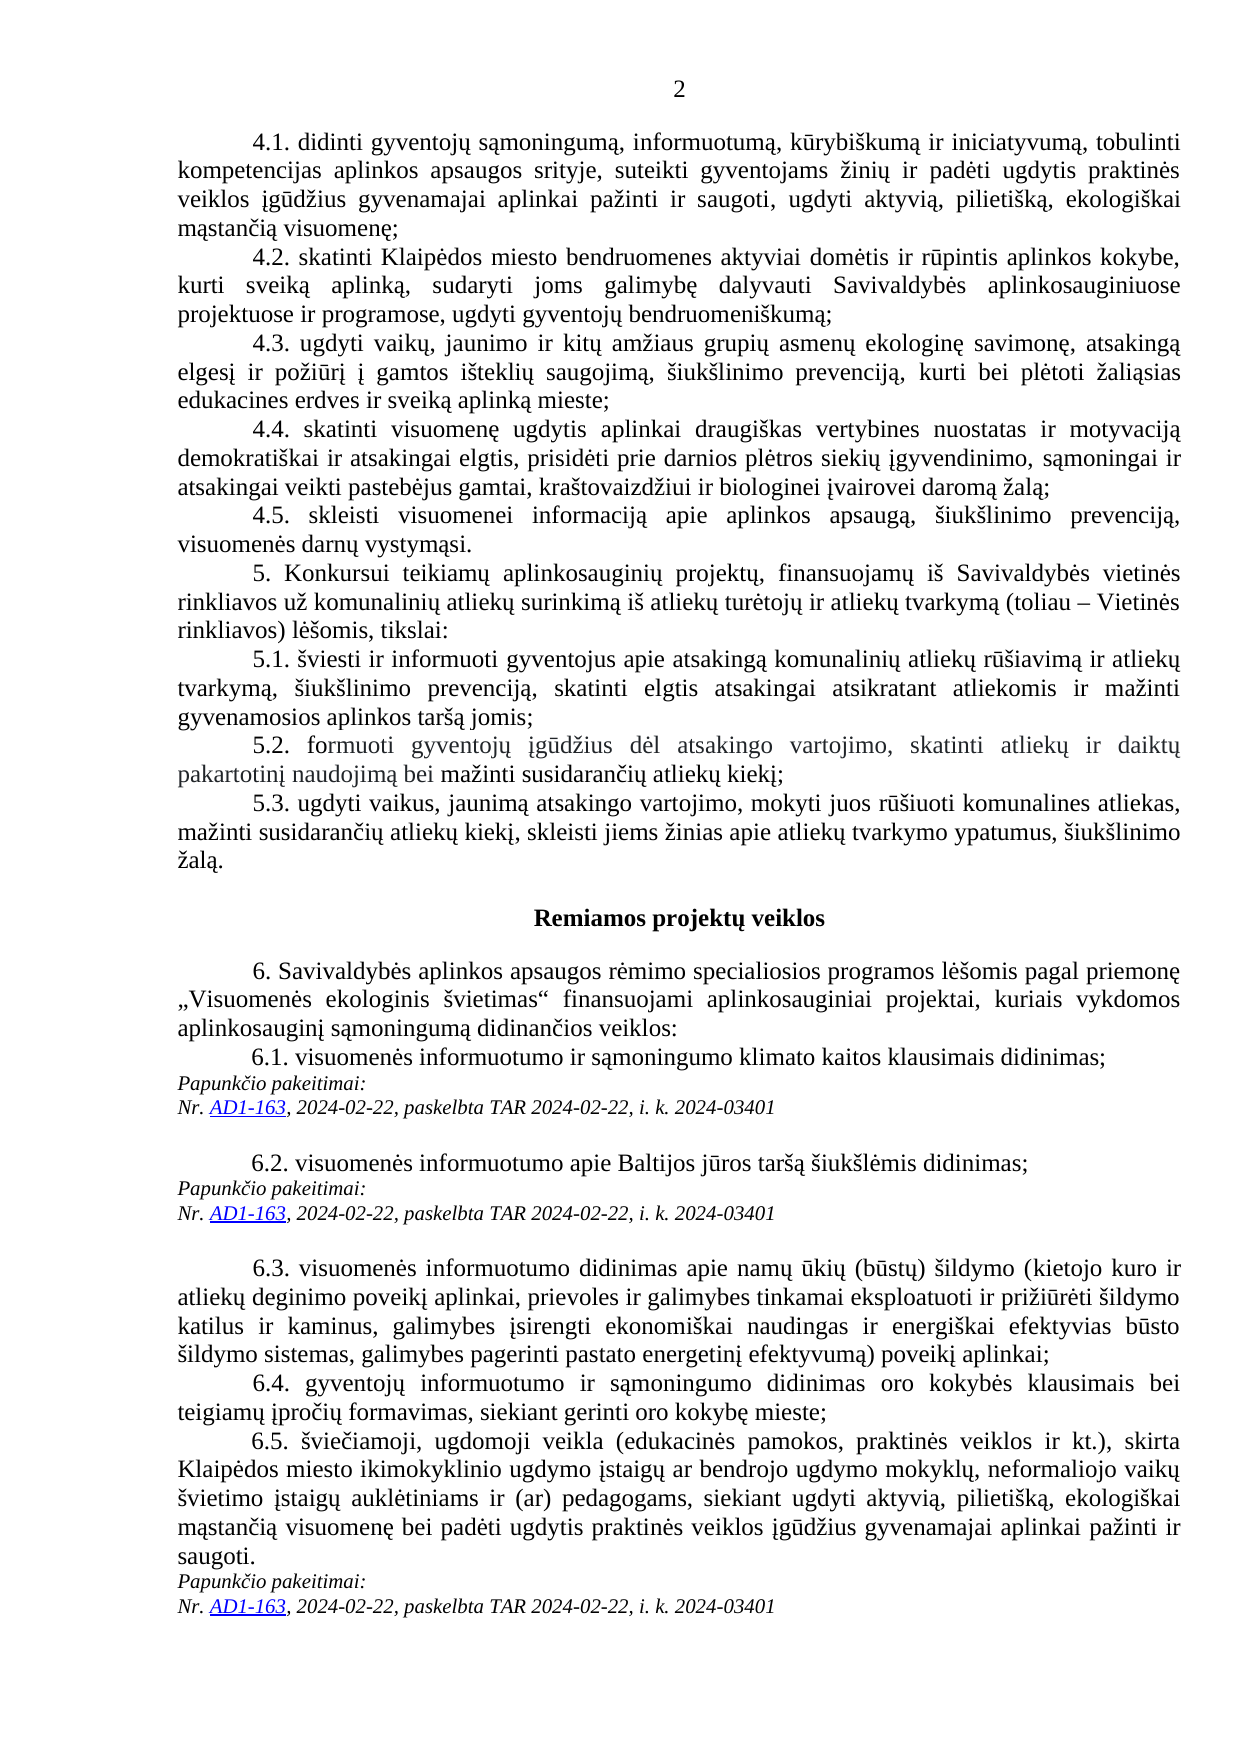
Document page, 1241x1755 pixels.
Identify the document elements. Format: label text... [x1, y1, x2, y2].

text Papunkčio pakeitimai: [177, 1071, 1181, 1095]
text 4.2. skatinti Klaipėdos miesto bendruomenes aktyviai domėtis ir rūpintis aplinkos kokybe, kurti sveiką aplinką, sudaryti joms galimybę dalyvauti Savivaldybės aplinkosauginiuose projektuose ir programose, ugdyti gyventojų bendruomeniškumą; [177, 242, 1181, 328]
text Papunkčio pakeitimai: [177, 1569, 1181, 1593]
text 4.5. skleisti visuomenei informaciją apie aplinkos apsaugą, šiukšlinimo prevenciją, visuomenės darnų vystymąsi. [177, 500, 1181, 558]
text 6.2. visuomenės informuotumo apie Baltijos jūros taršą šiukšlėmis didinimas; [177, 1148, 1181, 1176]
text 4.4. skatinti visuomenę ugdytis aplinkai draugiškas vertybines nuostatas ir motyvaciją demokratiškai ir atsakingai elgtis, prisidėti prie darnios plėtros siekių įgyvendinimo, sąmoningai ir atsakingai veikti pastebėjus gamtai, kraštovaizdžiui ir biologinei įvairovei daromą žalą; [177, 414, 1181, 500]
text Papunkčio pakeitimai: [177, 1176, 1181, 1200]
text 6.3. visuomenės informuotumo didinimas apie namų ūkių (būstų) šildymo (kietojo kuro ir atliekų deginimo poveikį aplinkai, prievoles ir galimybes tinkamai eksploatuoti ir prižiūrėti šildymo katilus ir kaminus, galimybes įsirengti ekonomiškai naudingas ir energiškai efektyvias būsto šildymo sistemas, galimybes pagerinti pastato energetinį efektyvumą) poveikį aplinkai; [177, 1253, 1181, 1368]
text 4.3. ugdyti vaikų, jaunimo ir kitų amžiaus grupių asmenų ekologinę savimonę, atsakingą elgesį ir požiūrį į gamtos išteklių saugojimą, šiukšlinimo prevenciją, kurti bei plėtoti žaliąsias edukacines erdves ir sveiką aplinką mieste; [177, 328, 1181, 414]
text 6. Savivaldybės aplinkos apsaugos rėmimo specialiosios programos lėšomis pagal priemonę „Visuomenės ekologinis švietimas“ finansuojami aplinkosauginiai projektai, kuriais vykdomos aplinkosauginį sąmoningumą didinančios veiklos: [177, 956, 1181, 1042]
text Nr. AD1-163, 2024-02-22, paskelbta TAR 2024-02-22, i. k. 2024-03401 [177, 1095, 1181, 1119]
text 6.4. gyventojų informuotumo ir sąmoningumo didinimas oro kokybės klausimais bei teigiamų įpročių formavimas, siekiant gerinti oro kokybę mieste; [177, 1368, 1181, 1426]
text Nr. AD1-163, 2024-02-22, paskelbta TAR 2024-02-22, i. k. 2024-03401 [177, 1200, 1181, 1224]
text Nr. AD1-163, 2024-02-22, paskelbta TAR 2024-02-22, i. k. 2024-03401 [177, 1593, 1181, 1618]
text 6.1. visuomenės informuotumo ir sąmoningumo klimato kaitos klausimais didinimas; [177, 1042, 1181, 1071]
text 6.5. šviečiamoji, ugdomoji veikla (edukacinės pamokos, praktinės veiklos ir kt.), skirta Klaipėdos miesto ikimokyklinio ugdymo įstaigų ar bendrojo ugdymo mokyklų, neformaliojo vaikų švietimo įstaigų auklėtiniams ir (ar) pedagogams, siekiant ugdyti aktyvią, pilietišką, ekologiškai mąstančią visuomenę bei padėti ugdytis praktinės veiklos įgūdžius gyvenamajai aplinkai pažinti ir saugoti. [177, 1426, 1181, 1569]
text 5.3. ugdyti vaikus, jaunimą atsakingo vartojimo, mokyti juos rūšiuoti komunalines atliekas, mažinti susidarančių atliekų kiekį, skleisti jiems žinias apie atliekų tvarkymo ypatumus, šiukšlinimo žalą. [177, 788, 1181, 874]
text 5.2. formuoti gyventojų įgūdžius dėl atsakingo vartojimo, skatinti atliekų ir daiktų pakartotinį naudojimą bei mažinti susidarančių atliekų kiekį; [177, 730, 1181, 788]
text Remiamos projektų veiklos [177, 903, 1181, 932]
text 4.1. didinti gyventojų sąmoningumą, informuotumą, kūrybiškumą ir iniciatyvumą, tobulinti kompetencijas aplinkos apsaugos srityje, suteikti gyventojams žinių ir padėti ugdytis praktinės veiklos įgūdžius gyvenamajai aplinkai pažinti ir saugoti, ugdyti aktyvią, pilietišką, ekologiškai mąstančią visuomenę; [177, 127, 1181, 242]
text 5.1. šviesti ir informuoti gyventojus apie atsakingą komunalinių atliekų rūšiavimą ir atliekų tvarkymą, šiukšlinimo prevenciją, skatinti elgtis atsakingai atsikratant atliekomis ir mažinti gyvenamosios aplinkos taršą jomis; [177, 644, 1181, 730]
text 5. Konkursui teikiamų aplinkosauginių projektų, finansuojamų iš Savivaldybės vietinės rinkliavos už komunalinių atliekų surinkimą iš atliekų turėtojų ir atliekų tvarkymą (toliau – Vietinės rinkliavos) lėšomis, tikslai: [177, 558, 1181, 644]
